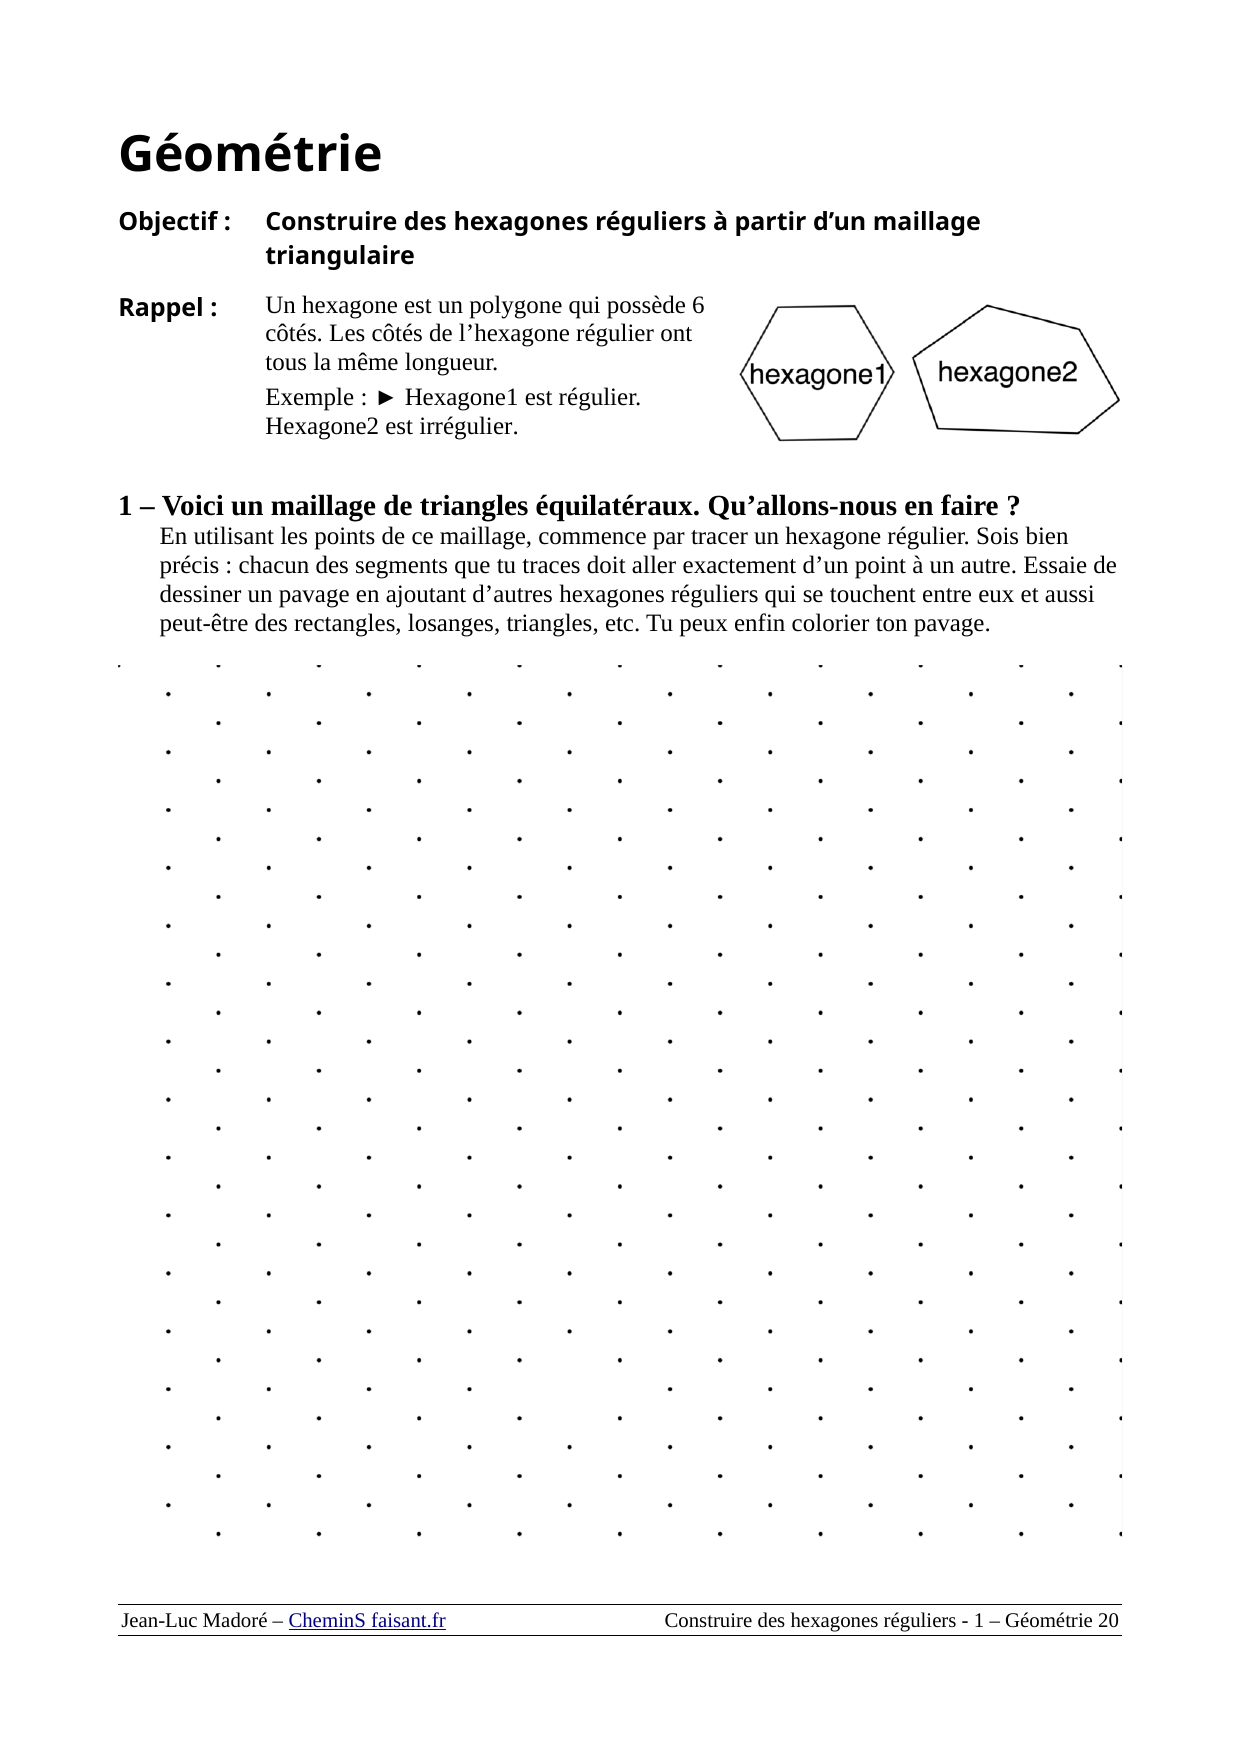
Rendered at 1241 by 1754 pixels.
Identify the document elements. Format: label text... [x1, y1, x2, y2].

table_header Construire des hexagones réguliers à partir d’un maillage triangulaire [265, 186, 1122, 290]
table_header 1 – Voici un maillage de triangles équilatéraux. Qu’allons-nous en faire ? En utilisant les points de ce maillage, commence par tracer un hexagone régulier. Sois bien précis : chacun des segments que tu traces doit aller exactement d’un point à un autre. Essaie de dessiner un pavage en ajoutant d’autres hexagones réguliers qui se touchent entre eux et aussi peut-être des rectangles, losanges, triangles, etc. Tu peux enfin colorier ton pavage. [118, 488, 1121, 665]
table_cell Un hexagone est un polygone qui possède 6 côtés. Les côtés de l’hexagone régulier ont tous la même longueur. Exemple : ► Hexagone1 est régulier. Hexagone2 est irrégulier. [265, 290, 709, 459]
picture [732, 289, 1129, 450]
table_cell Rappel : [118, 290, 265, 459]
table_cell [710, 290, 1122, 459]
table_header Géométrie [118, 118, 1122, 186]
table_header Objectif : [118, 186, 265, 290]
picture [118, 665, 1123, 1538]
table_header [118, 1538, 1122, 1566]
